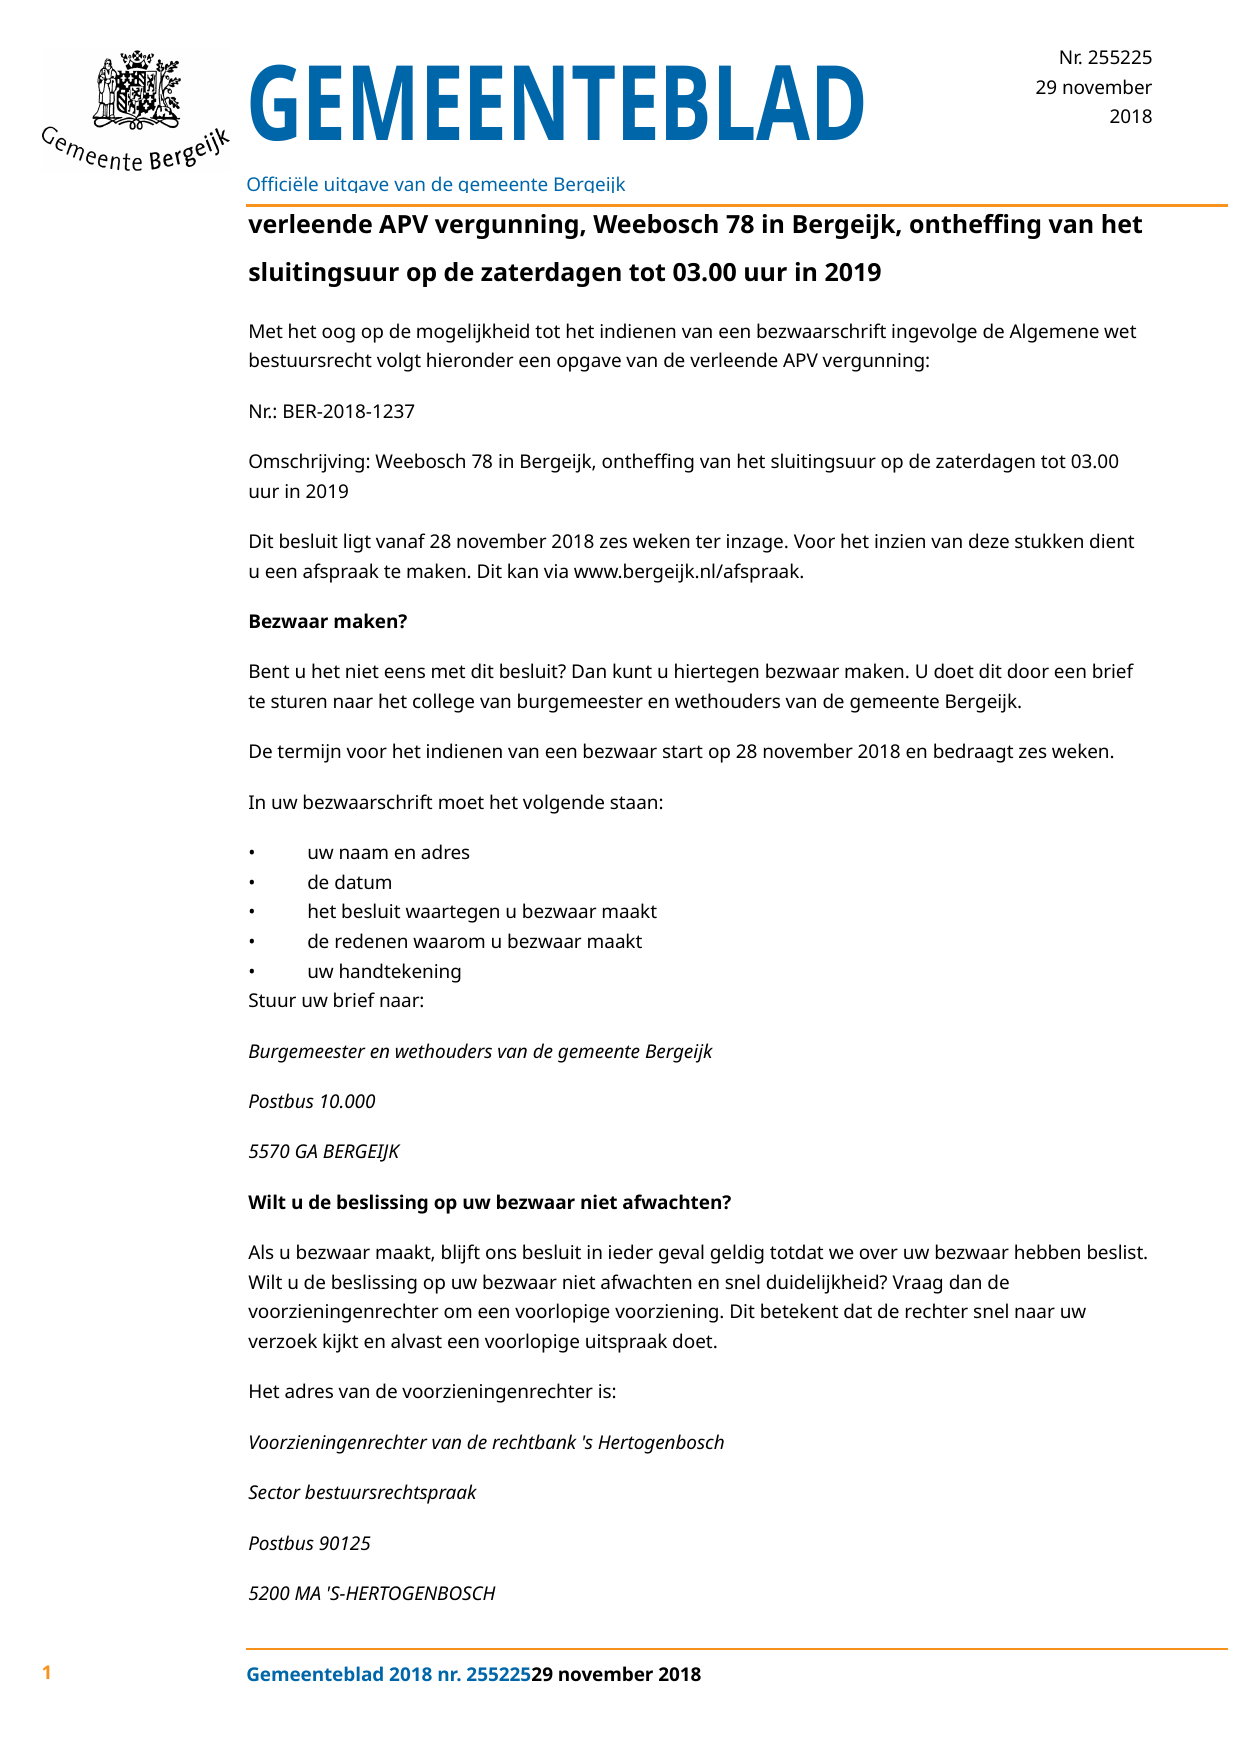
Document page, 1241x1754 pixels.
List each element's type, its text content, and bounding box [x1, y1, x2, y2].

text Bezwaar maken? [248, 608, 1152, 634]
text Burgemeester en wethouders van de gemeente Bergeijk [248, 1038, 1152, 1064]
text Postbus 90125 [248, 1530, 1152, 1556]
text In uw bezwaarschrift moet het volgende staan: [248, 789, 1152, 815]
text Postbus 10.000 [248, 1088, 1152, 1114]
list de redenen waarom u bezwaar maakt [248, 928, 1152, 954]
text Sector bestuursrechtspraak [248, 1479, 1152, 1505]
list de datum [248, 869, 1152, 895]
text Het adres van de voorzieningenrechter is: [248, 1379, 1152, 1404]
text De termijn voor het indienen van een bezwaar start op 28 november 2018 en bedraagt zes weken. [248, 739, 1152, 764]
text 5200 MA 'S-HERTOGENBOSCH [248, 1580, 1152, 1606]
text Bent u het niet eens met dit besluit? Dan kunt u hiertegen bezwaar maken. U doet dit door een brief te sturen naar het college van burgemeester en wethouders van de gemeente Bergeijk. [248, 659, 1152, 714]
text Als u bezwaar maakt, blijft ons besluit in ieder geval geldig totdat we over uw bezwaar hebben beslist. Wilt u de beslissing op uw bezwaar niet afwachten en snel duidelijkheid? Vraag dan de voorzieningenrechter om een voorlopige voorziening. Dit betekent dat de rechter snel naar uw verzoek kijkt en alvast een voorlopige uitspraak doet. [248, 1239, 1152, 1354]
list uw handtekening [248, 958, 1152, 984]
text Wilt u de beslissing op uw bezwaar niet afwachten? [248, 1189, 1152, 1215]
text Voorzieningenrechter van de rechtbank 's Hertogenbosch [248, 1429, 1152, 1455]
text verleende APV vergunning, Weebosch 78 in Bergeijk, ontheffing van het sluitingsuur op de zaterdagen tot 03.00 uur in 2019 [248, 207, 1152, 288]
text Nr.: BER-2018-1237 [248, 398, 1152, 424]
picture [41, 47, 231, 172]
text Omschrijving: Weebosch 78 in Bergeijk, ontheffing van het sluitingsuur op de zaterdagen tot 03.00 uur in 2019 [248, 448, 1152, 504]
list uw naam en adres [248, 839, 1152, 865]
text Dit besluit ligt vanaf 28 november 2018 zes weken ter inzage. Voor het inzien van deze stukken dient u een afspraak te maken. Dit kan via www.bergeijk.nl/afspraak. [248, 528, 1152, 584]
text Met het oog op de mogelijkheid tot het indienen van een bezwaarschrift ingevolge de Algemene wet bestuursrecht volgt hieronder een opgave van de verleende APV vergunning: [248, 318, 1152, 373]
text 5570 GA BERGEIJK [248, 1139, 1152, 1164]
text Stuur uw brief naar: [248, 987, 1152, 1013]
list het besluit waartegen u bezwaar maakt [248, 899, 1152, 924]
